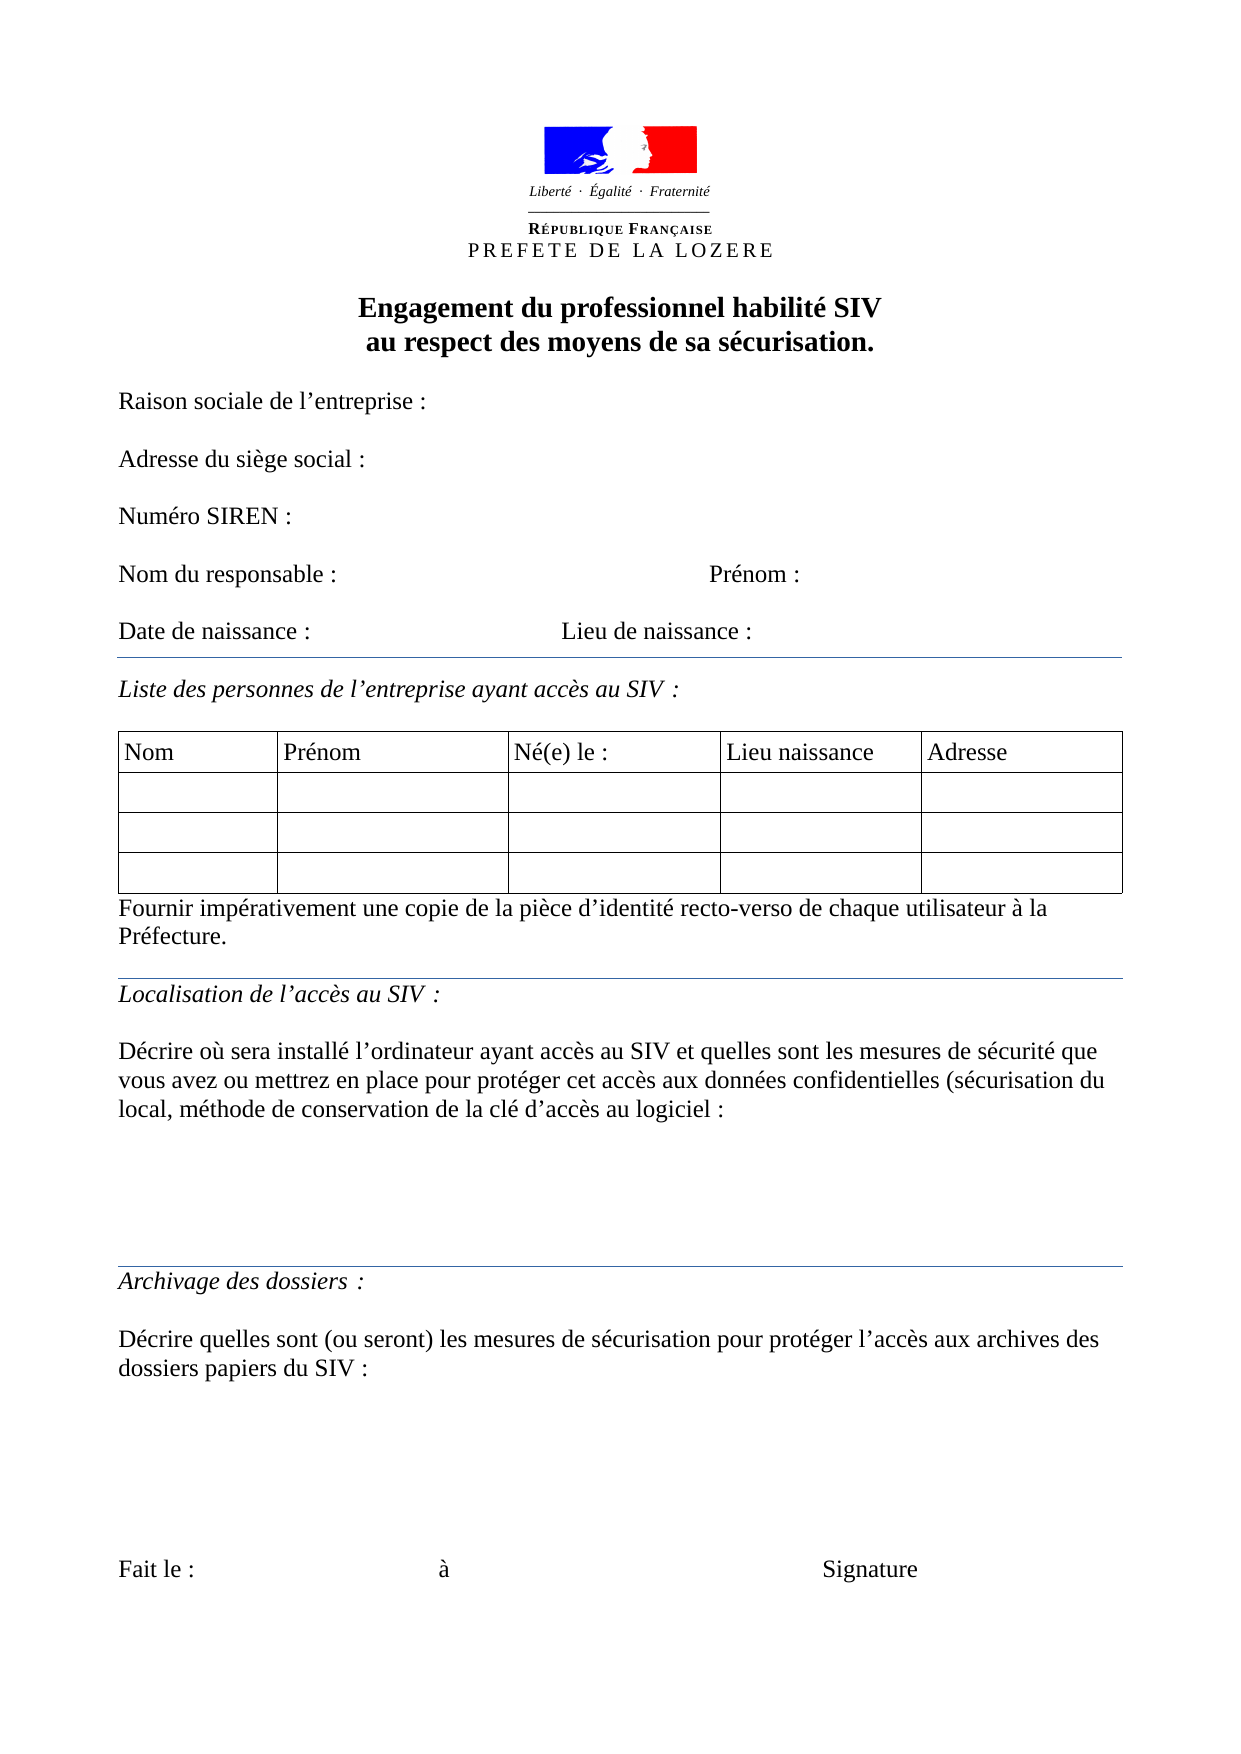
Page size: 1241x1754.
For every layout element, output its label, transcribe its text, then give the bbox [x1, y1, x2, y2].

text Fait le : à Signature [118, 1554, 1122, 1583]
text Liberté · Égalité · Fraternité [118, 183, 1122, 199]
text Nom du responsable : Prénom : [118, 559, 1122, 588]
text RÉPUBLIQUE FRANÇAISE [118, 218, 1122, 238]
table_header Adresse [922, 732, 1122, 772]
text Raison sociale de l’entreprise : [118, 386, 1122, 415]
text Date de naissance : Lieu de naissance : [118, 616, 1122, 645]
table_cell [721, 813, 921, 852]
table_header Lieu naissance [721, 732, 921, 772]
text Engagement du professionnel habilité SIV [118, 291, 1122, 324]
table_cell [721, 773, 921, 812]
text Numéro SIREN : [118, 501, 1122, 530]
table_cell [721, 853, 921, 893]
text _____________________________ [118, 199, 1122, 214]
table_cell [278, 773, 508, 812]
text PREFETE DE LA LOZERE [118, 238, 1122, 262]
table_cell [278, 853, 508, 893]
table_cell [922, 773, 1122, 812]
table_header Prénom [278, 732, 508, 772]
table_header Né(e) le : [509, 732, 720, 772]
table_cell [922, 813, 1122, 852]
text Fournir impérativement une copie de la pièce d’identité recto-verso de chaque utilisateur à la Préfecture. [118, 894, 1122, 950]
text au respect des moyens de sa sécurisation. [118, 324, 1122, 358]
text Archivage des dossiers : [118, 1267, 1122, 1295]
table_cell [509, 813, 720, 852]
table_cell [509, 853, 720, 893]
table_cell [509, 773, 720, 812]
table_header Nom [119, 732, 277, 772]
text Décrire où sera installé l’ordinateur ayant accès au SIV et quelles sont les mesures de sécurité que vous avez ou mettrez en place pour protéger cet accès aux données confidentielles (sécurisation du local, méthode de conservation de la clé d’accès au logiciel : [118, 1036, 1122, 1123]
text Décrire quelles sont (ou seront) les mesures de sécurisation pour protéger l’accès aux archives des dossiers papiers du SIV : [118, 1324, 1122, 1381]
text Liste des personnes de l’entreprise ayant accès au SIV : [118, 674, 1122, 703]
table_cell [278, 813, 508, 852]
table_cell [119, 853, 277, 893]
table_cell [119, 773, 277, 812]
table_cell [922, 853, 1122, 893]
table_cell [119, 813, 277, 852]
text Localisation de l’accès au SIV : [118, 979, 1122, 1008]
text Adresse du siège social : [118, 444, 1122, 473]
